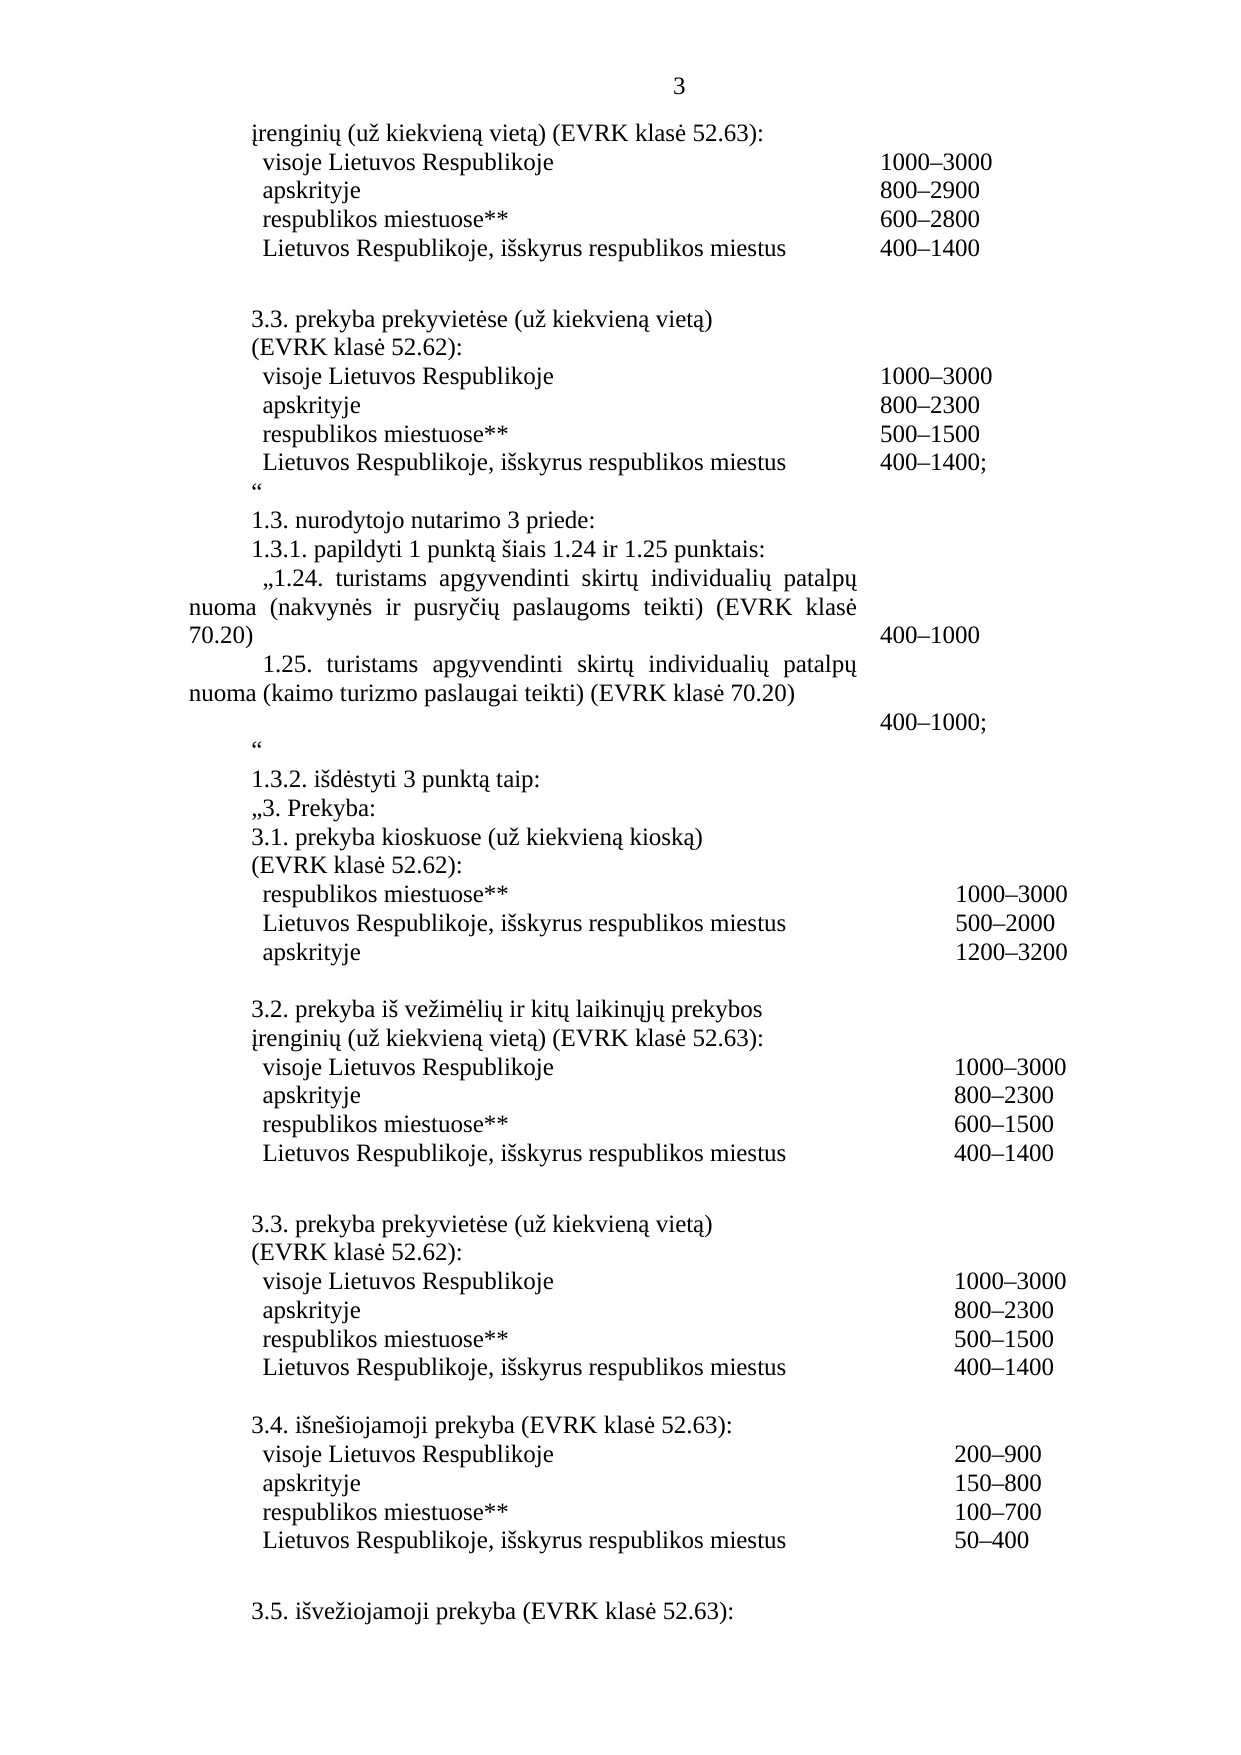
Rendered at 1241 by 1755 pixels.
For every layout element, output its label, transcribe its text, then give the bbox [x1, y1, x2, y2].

text (EVRK klasė 52.62): [177, 851, 1181, 879]
text 3.1. prekyba kioskuose (už kiekvieną kioską) [177, 822, 1181, 851]
table_header visoje Lietuvos Respublikoje apskrityje respublikos miestuose** Lietuvos Respublikoje, išskyrus respublikos miestus [177, 1052, 869, 1180]
text „3. Prekyba: [177, 793, 1181, 822]
table_header visoje Lietuvos Respublikoje apskrityje respublikos miestuose** Lietuvos Respublikoje, išskyrus respublikos miestus [177, 147, 869, 275]
table_header 1000–3000 800–2300 500–1500 400–1400; [869, 361, 1181, 477]
text 1.3.2. išdėstyti 3 punktą taip: [177, 764, 1181, 793]
text 1.3.1. papildyti 1 punktą šiais 1.24 ir 1.25 punktais: [177, 534, 1181, 563]
table_header 200–900 150–800 100–700 50–400 [869, 1439, 1181, 1567]
table_header „1.24. turistams apgyvendinti skirtų individualių patalpų nuoma (nakvynės ir pusryčių paslaugoms teikti) (EVRK klasė 70.20) 1.25. turistams apgyvendinti skirtų individualių patalpų nuoma (kaimo turizmo paslaugai teikti) (EVRK klasė 70.20) [177, 563, 869, 736]
text 3.3. prekyba prekyvietėse (už kiekvieną vietą) [177, 1209, 1181, 1237]
table_header 1000–3000 800–2300 500–1500 400–1400 [869, 1266, 1181, 1382]
table_header 1000–3000 800–2300 600–1500 400–1400 [869, 1052, 1181, 1180]
text (EVRK klasė 52.62): [177, 1237, 1181, 1266]
table_header respublikos miestuose** Lietuvos Respublikoje, išskyrus respublikos miestus apskrityje [177, 879, 870, 966]
text įrenginių (už kiekvieną vietą) (EVRK klasė 52.63): [177, 118, 1181, 147]
text įrenginių (už kiekvieną vietą) (EVRK klasė 52.63): [177, 1023, 1181, 1052]
text 3.2. prekyba iš vežimėlių ir kitų laikinųjų prekybos [177, 994, 1181, 1023]
text “ [177, 477, 1181, 506]
text 3.5. išvežiojamoji prekyba (EVRK klasė 52.63): [177, 1596, 1181, 1625]
text 3.4. išnešiojamoji prekyba (EVRK klasė 52.63): [177, 1411, 1181, 1439]
table_header visoje Lietuvos Respublikoje apskrityje respublikos miestuose** Lietuvos Respublikoje, išskyrus respublikos miestus [177, 361, 869, 477]
text (EVRK klasė 52.62): [177, 332, 1181, 361]
text 1.3. nurodytojo nutarimo 3 priede: [177, 506, 1181, 534]
table_header visoje Lietuvos Respublikoje apskrityje respublikos miestuose** Lietuvos Respublikoje, išskyrus respublikos miestus [177, 1439, 869, 1567]
table_header 1000–3000 500–2000 1200–3200 [870, 879, 1181, 966]
text 3.3. prekyba prekyvietėse (už kiekvieną vietą) [177, 304, 1181, 332]
table_header visoje Lietuvos Respublikoje apskrityje respublikos miestuose** Lietuvos Respublikoje, išskyrus respublikos miestus [177, 1266, 869, 1382]
text “ [177, 736, 1181, 764]
table_header 1000–3000 800–2900 600–2800 400–1400 [869, 147, 1181, 275]
table_header 400–1000 400–1000; [869, 563, 1181, 736]
